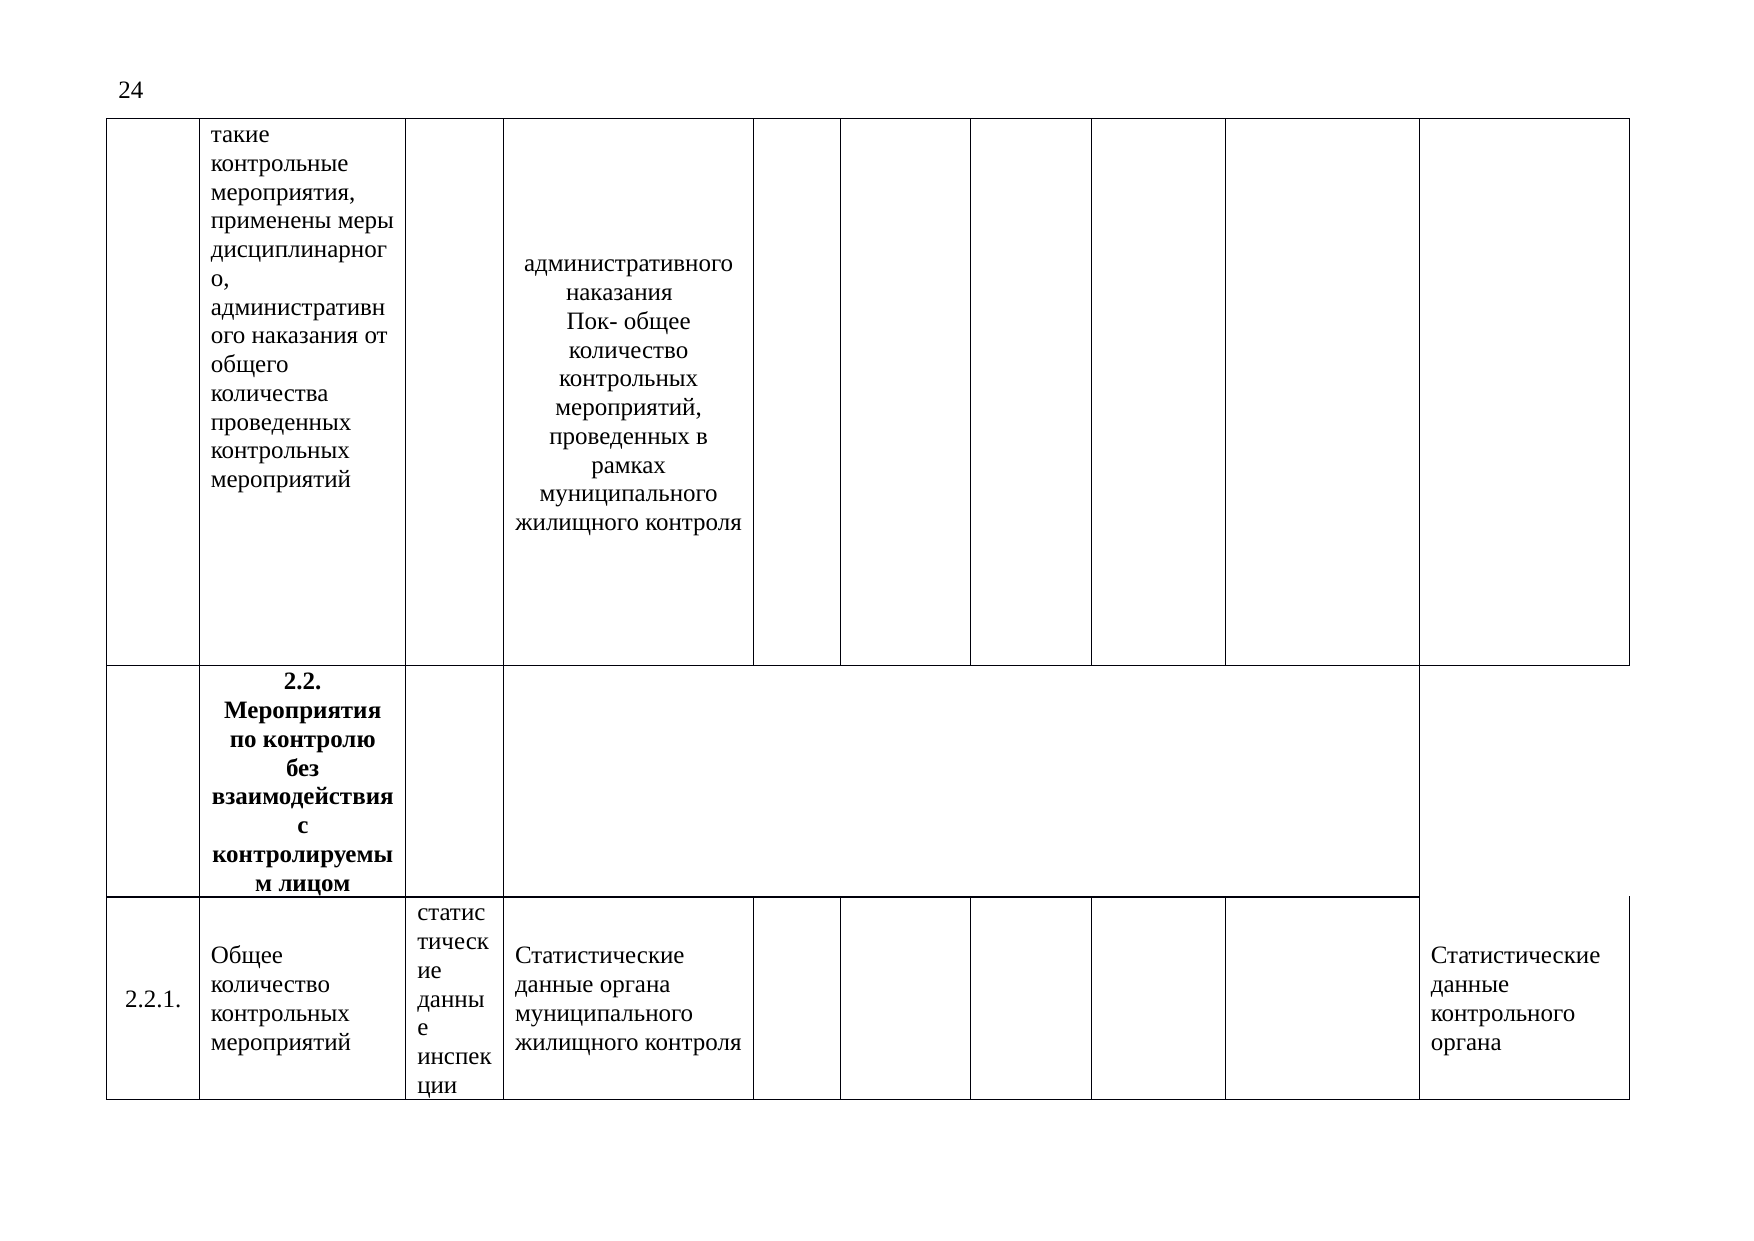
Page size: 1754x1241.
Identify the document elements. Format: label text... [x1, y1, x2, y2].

table_cell [1420, 119, 1629, 665]
table_cell [971, 119, 1091, 665]
table_cell [1420, 666, 1629, 896]
table_cell [1226, 898, 1419, 1099]
table_cell [1092, 119, 1225, 665]
table_cell Статистические данные контрольного органа [1420, 896, 1629, 1099]
table_cell [406, 119, 503, 665]
table_cell 2.2. Мероприятия по контролю без взаимодействия с контролируемым лицом [200, 666, 405, 896]
table_cell [1092, 898, 1225, 1099]
table_cell [1226, 119, 1419, 665]
table_cell [971, 898, 1091, 1099]
table_cell Общее количество контрольных мероприятий [200, 898, 405, 1099]
table_cell [841, 119, 970, 665]
table_cell [754, 898, 840, 1099]
table_cell [107, 119, 199, 665]
table_cell [406, 666, 503, 896]
table_cell 2.2.1. [107, 898, 199, 1099]
table_cell административного наказания Пок- общее количество контрольных мероприятий, проведенных в рамках муниципального жилищного контроля [504, 119, 753, 665]
table_cell такие контрольные мероприятия, применены меры дисциплинарного, административного наказания от общего количества проведенных контрольных мероприятий [200, 119, 405, 665]
table_cell [841, 898, 970, 1099]
table_cell [504, 666, 1419, 896]
table_cell [754, 119, 840, 665]
table_cell [107, 666, 199, 896]
table_cell Статистические данные органа муниципального жилищного контроля [504, 898, 753, 1099]
table_cell статистические данные инспекции [406, 898, 503, 1099]
